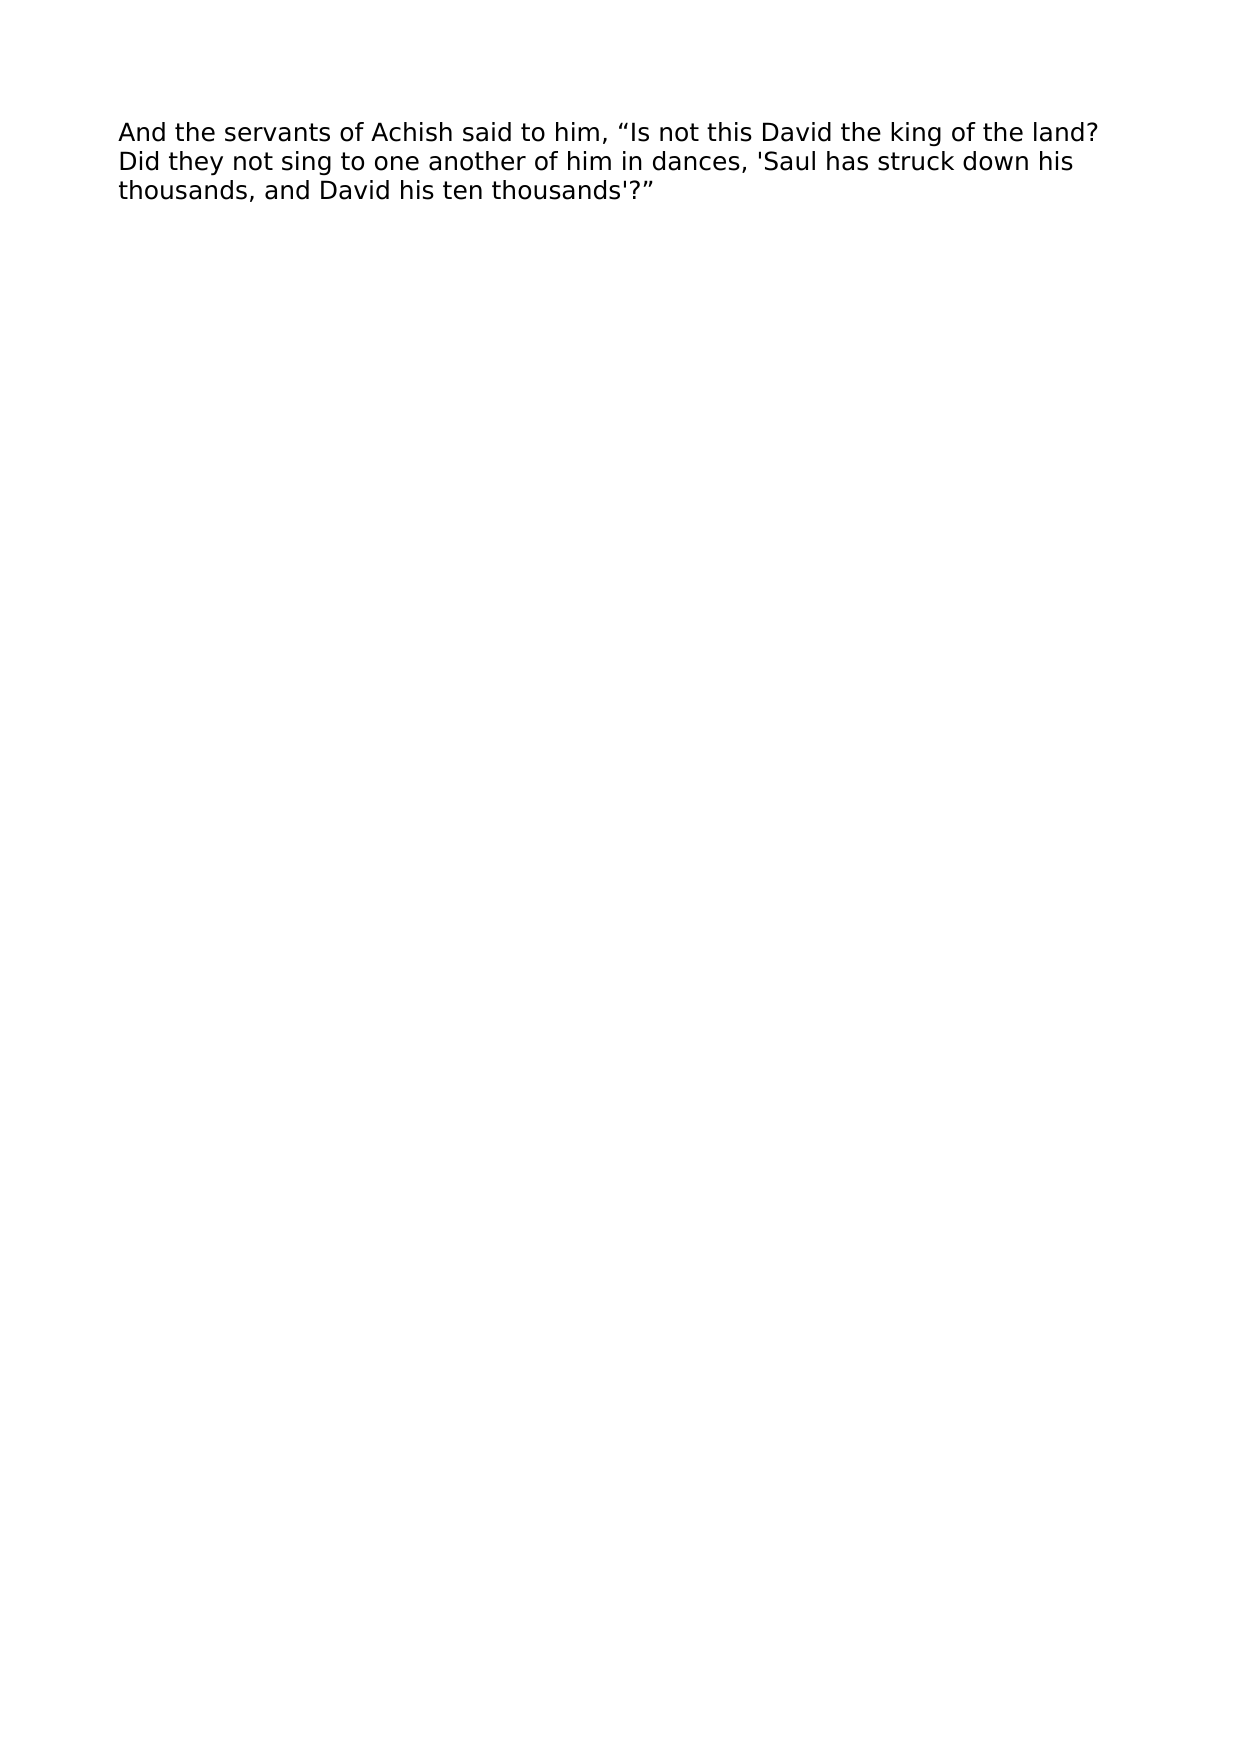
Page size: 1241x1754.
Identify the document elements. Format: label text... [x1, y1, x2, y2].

text And the servants of Achish said to him, “Is not this David the king of the land? Did they not sing to one another of him in dances, 'Saul has struck down his thousands, and David his ten thousands'?” [118, 118, 1122, 206]
